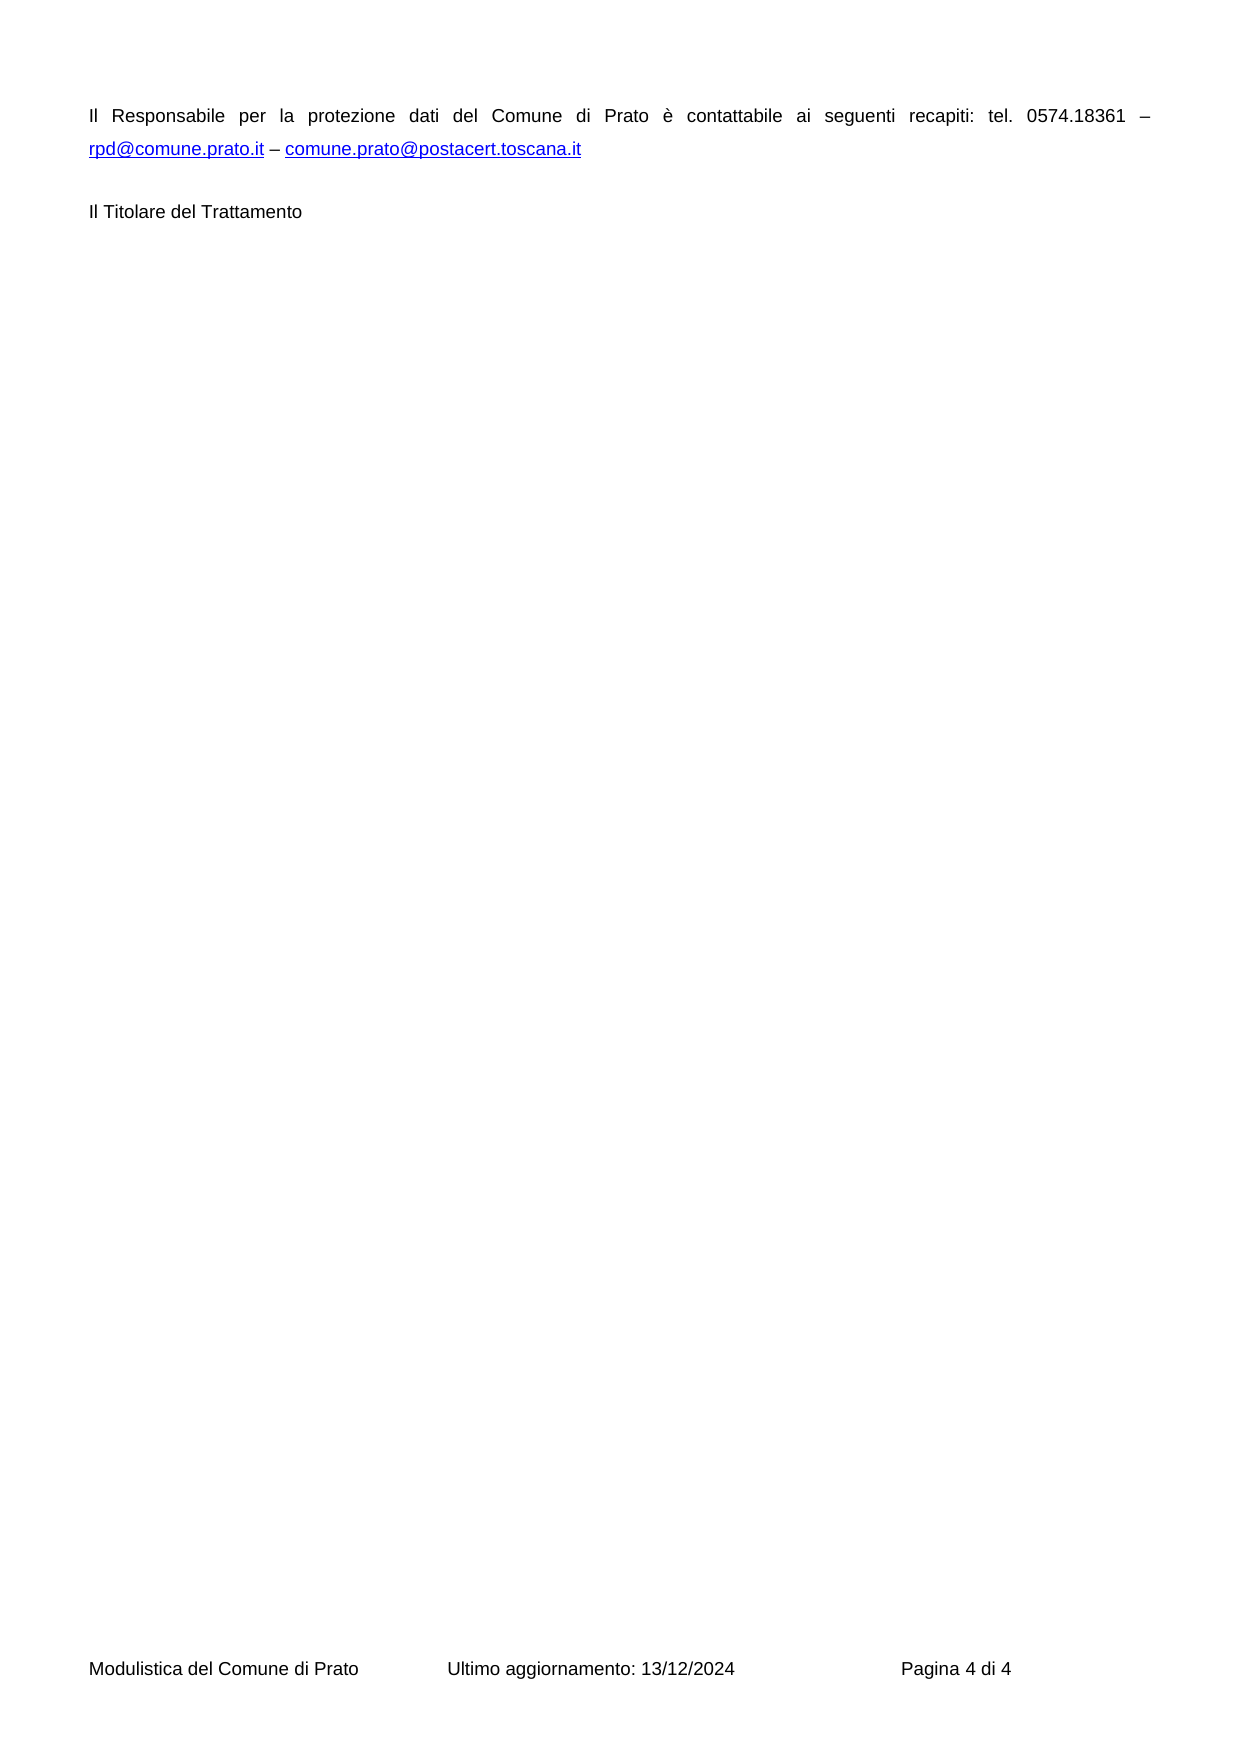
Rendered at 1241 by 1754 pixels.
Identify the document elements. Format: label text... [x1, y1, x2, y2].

subtitle Il Titolare del Trattamento [88, 200, 1152, 222]
subtitle Il Responsabile per la protezione dati del Comune di Prato è contattabile ai seguenti recapiti: tel. 0574.18361 – rpd@comune.prato.it – comune.prato@postacert.toscana.it [88, 104, 1152, 160]
